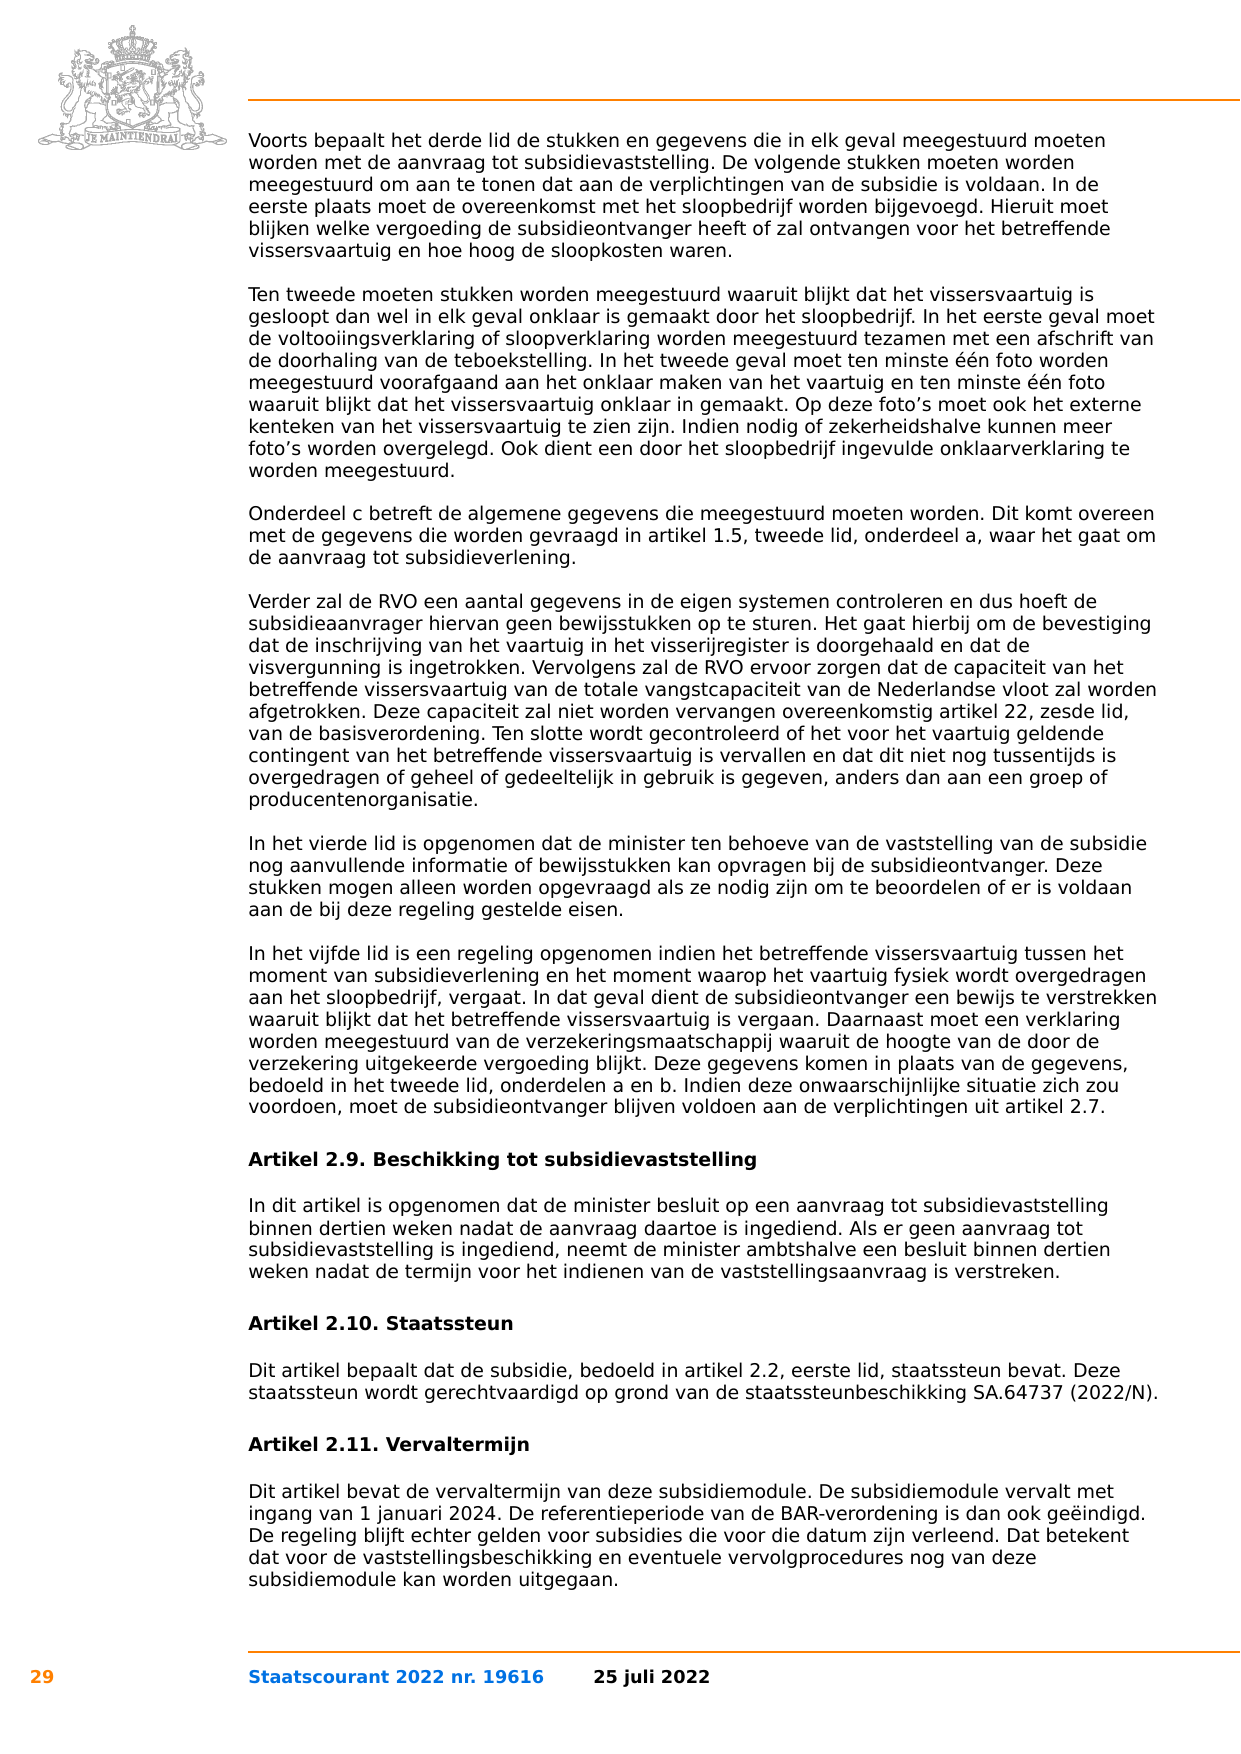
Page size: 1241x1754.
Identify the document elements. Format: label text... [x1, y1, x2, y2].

text Voorts bepaalt het derde lid de stukken en gegevens die in elk geval meegestuurd moeten worden met de aanvraag tot subsidievaststelling. De volgende stukken moeten worden meegestuurd om aan te tonen dat aan de verplichtingen van de subsidie is voldaan. In de eerste plaats moet de overeenkomst met het sloopbedrijf worden bijgevoegd. Hieruit moet blijken welke vergoeding de subsidieontvanger heeft of zal ontvangen voor het betreffende vissersvaartuig en hoe hoog de sloopkosten waren. [248, 130, 1163, 262]
text Dit artikel bevat de vervaltermijn van deze subsidiemodule. De subsidiemodule vervalt met ingang van 1 januari 2024. De referentieperiode van de BAR-verordening is dan ook geëindigd. De regeling blijft echter gelden voor subsidies die voor die datum zijn verleend. Dat betekent dat voor de vaststellingsbeschikking en eventuele vervolgprocedures nog van deze subsidiemodule kan worden uitgegaan. [248, 1481, 1163, 1591]
text In het vijfde lid is een regeling opgenomen indien het betreffende vissersvaartuig tussen het moment van subsidieverlening en het moment waarop het vaartuig fysiek wordt overgedragen aan het sloopbedrijf, vergaat. In dat geval dient de subsidieontvanger een bewijs te verstrekken waaruit blijkt dat het betreffende vissersvaartuig is vergaan. Daarnaast moet een verklaring worden meegestuurd van de verzekeringsmaatschappij waaruit de hoogte van de door de verzekering uitgekeerde vergoeding blijkt. Deze gegevens komen in plaats van de gegevens, bedoeld in het tweede lid, onderdelen a en b. Indien deze onwaarschijnlijke situatie zich zou voordoen, moet de subsidieontvanger blijven voldoen aan de verplichtingen uit artikel 2.7. [248, 943, 1163, 1118]
picture [38, 25, 227, 150]
text Onderdeel c betreft de algemene gegevens die meegestuurd moeten worden. Dit komt overeen met de gegevens die worden gevraagd in artikel 1.5, tweede lid, onderdeel a, waar het gaat om de aanvraag tot subsidieverlening. [248, 503, 1163, 569]
text Dit artikel bepaalt dat de subsidie, bedoeld in artikel 2.2, eerste lid, staatssteun bevat. Deze staatssteun wordt gerechtvaardigd op grond van de staatssteunbeschikking SA.64737 (2022/N). [248, 1360, 1163, 1404]
text Verder zal de RVO een aantal gegevens in de eigen systemen controleren en dus hoeft de subsidieaanvrager hiervan geen bewijsstukken op te sturen. Het gaat hierbij om de bevestiging dat de inschrijving van het vaartuig in het visserijregister is doorgehaald en dat de visvergunning is ingetrokken. Vervolgens zal de RVO ervoor zorgen dat de capaciteit van het betreffende vissersvaartuig van de totale vangstcapaciteit van de Nederlandse vloot zal worden afgetrokken. Deze capaciteit zal niet worden vervangen overeenkomstig artikel 22, zesde lid, van de basisverordening. Ten slotte wordt gecontroleerd of het voor het vaartuig geldende contingent van het betreffende vissersvaartuig is vervallen en dat dit niet nog tussentijds is overgedragen of geheel of gedeeltelijk in gebruik is gegeven, anders dan aan een groep of producentenorganisatie. [248, 591, 1163, 811]
text In het vierde lid is opgenomen dat de minister ten behoeve van de vaststelling van de subsidie nog aanvullende informatie of bewijsstukken kan opvragen bij de subsidieontvanger. Deze stukken mogen alleen worden opgevraagd als ze nodig zijn om te beoordelen of er is voldaan aan de bij deze regeling gestelde eisen. [248, 833, 1163, 921]
subtitle Artikel 2.11. Vervaltermijn [248, 1434, 1163, 1456]
text In dit artikel is opgenomen dat de minister besluit op een aanvraag tot subsidievaststelling binnen dertien weken nadat de aanvraag daartoe is ingediend. Als er geen aanvraag tot subsidievaststelling is ingediend, neemt de minister ambtshalve een besluit binnen dertien weken nadat de termijn voor het indienen van de vaststellingsaanvraag is verstreken. [248, 1195, 1163, 1283]
subtitle Artikel 2.9. Beschikking tot subsidievaststelling [248, 1148, 1163, 1170]
text Ten tweede moeten stukken worden meegestuurd waaruit blijkt dat het vissersvaartuig is gesloopt dan wel in elk geval onklaar is gemaakt door het sloopbedrijf. In het eerste geval moet de voltooiingsverklaring of sloopverklaring worden meegestuurd tezamen met een afschrift van de doorhaling van de teboekstelling. In het tweede geval moet ten minste één foto worden meegestuurd voorafgaand aan het onklaar maken van het vaartuig en ten minste één foto waaruit blijkt dat het vissersvaartuig onklaar in gemaakt. Op deze foto’s moet ook het externe kenteken van het vissersvaartuig te zien zijn. Indien nodig of zekerheidshalve kunnen meer foto’s worden overgelegd. Ook dient een door het sloopbedrijf ingevulde onklaarverklaring te worden meegestuurd. [248, 284, 1163, 481]
subtitle Artikel 2.10. Staatssteun [248, 1313, 1163, 1335]
